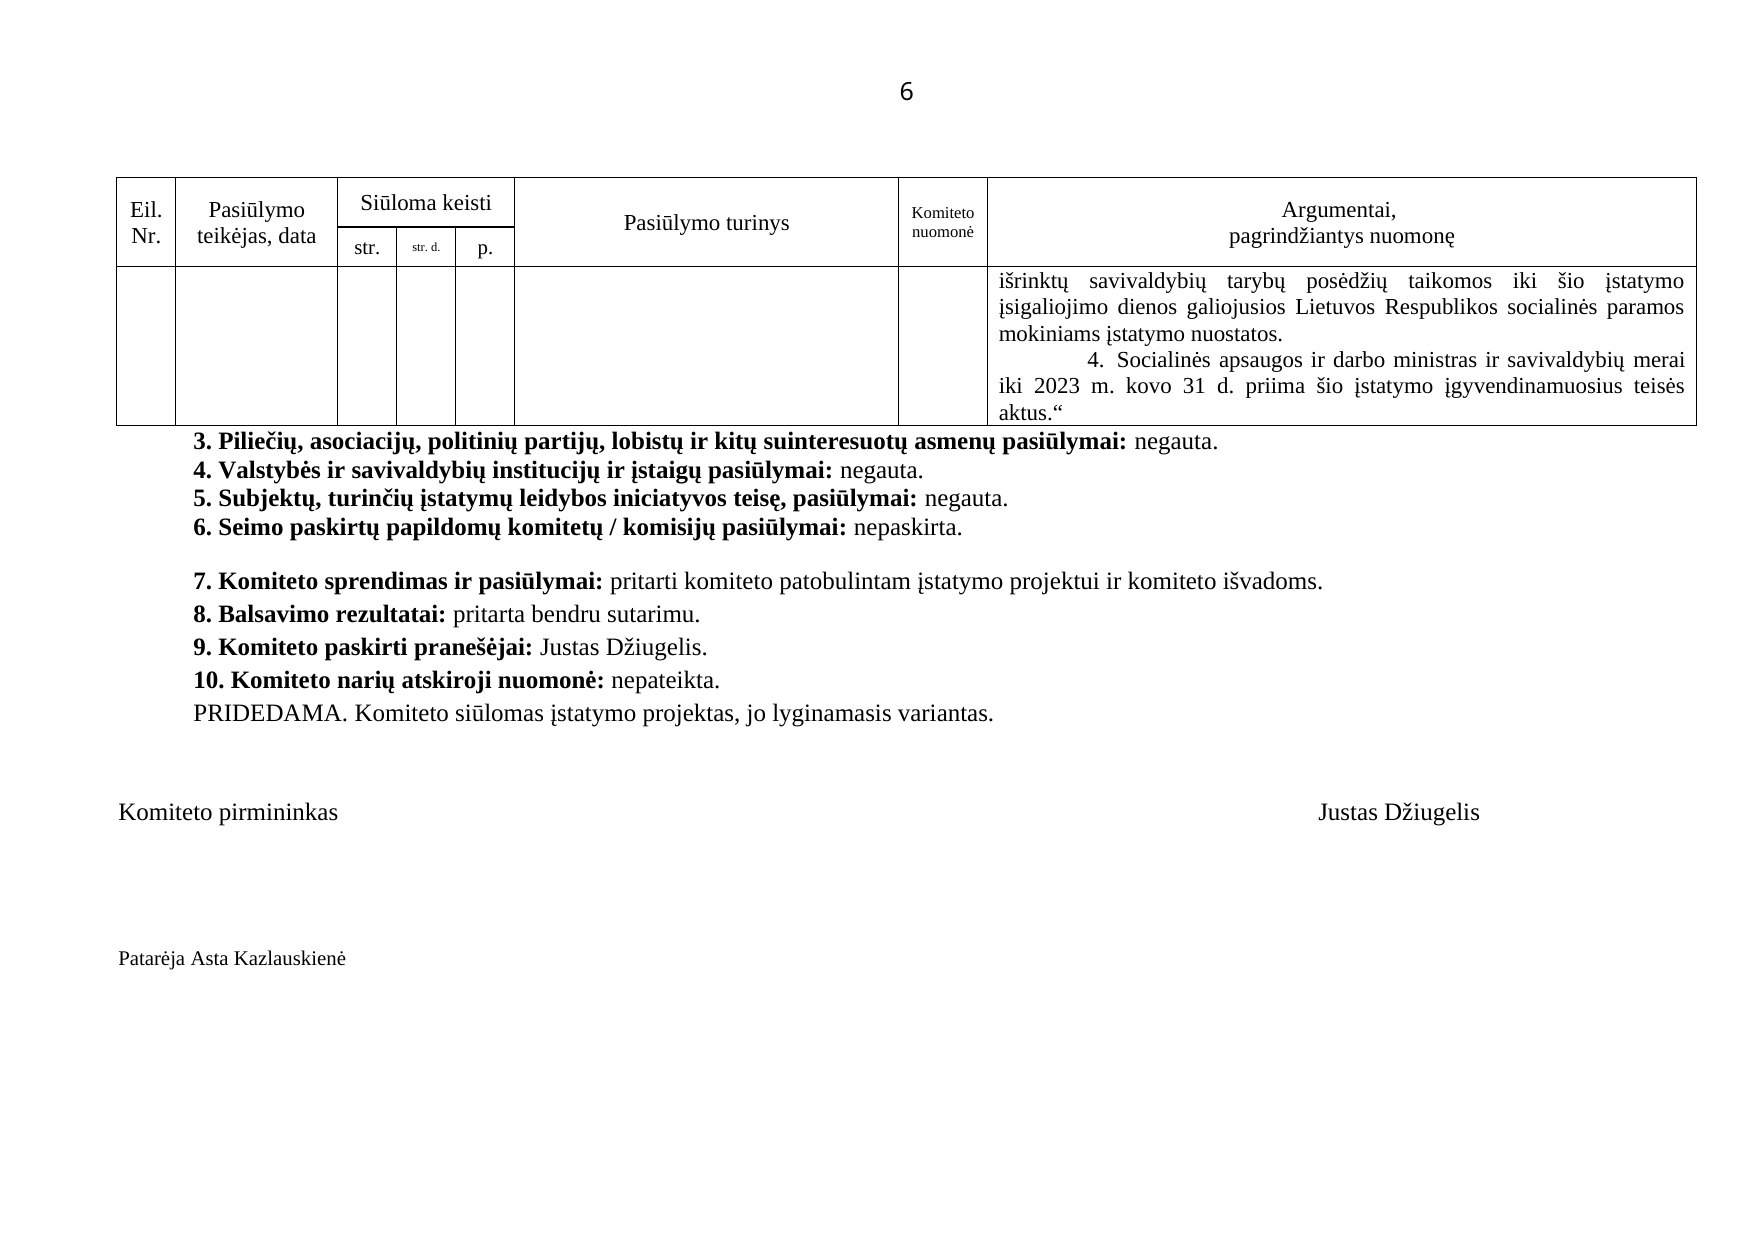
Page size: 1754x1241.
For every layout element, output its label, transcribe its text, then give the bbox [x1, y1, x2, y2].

table_cell str. [338, 228, 396, 266]
subtitle 4. Valstybės ir savivaldybių institucijų ir įstaigų pasiūlymai: negauta. [118, 455, 1695, 483]
table_header Pasiūlymo teikėjas, data [176, 178, 337, 266]
table_cell [117, 267, 175, 425]
table_header Eil. Nr. [117, 178, 175, 266]
text 9. Komiteto paskirti pranešėjai: Justas Džiugelis. [118, 632, 1695, 661]
text Patarėja Asta Kazlauskienė [118, 946, 1695, 970]
subtitle 6. Seimo paskirtų papildomų komitetų / komisijų pasiūlymai: nepaskirta. [118, 512, 1695, 541]
table_cell [456, 267, 514, 425]
table_header Siūloma keisti [338, 178, 514, 226]
subtitle 5. Subjektų, turinčių įstatymų leidybos iniciatyvos teisę, pasiūlymai: negauta. [118, 483, 1695, 512]
table_header Pasiūlymo turinys [515, 178, 898, 266]
table_header Argumentai, pagrindžiantys nuomonę [988, 178, 1696, 266]
text Komiteto pirmininkas (Parašas) Justas Džiugelis [118, 797, 1695, 826]
text PRIDEDAMA. Komiteto siūlomas įstatymo projektas, jo lyginamasis variantas. [118, 698, 1695, 727]
table_header Komiteto nuomonė [899, 178, 987, 266]
table_cell [338, 267, 396, 425]
table_cell [397, 267, 455, 425]
table_cell [899, 267, 987, 425]
table_cell [176, 267, 337, 425]
table_cell [515, 267, 898, 425]
table_cell str. d. [397, 228, 455, 266]
text 7. Komiteto sprendimas ir pasiūlymai: pritarti komiteto patobulintam įstatymo projektui ir komiteto išvadoms. [118, 566, 1695, 595]
text 10. Komiteto narių atskiroji nuomonė: nepateikta. [118, 665, 1695, 694]
table_cell išrinktų savivaldybių tarybų posėdžių taikomos iki šio įstatymo įsigaliojimo dienos galiojusios Lietuvos Respublikos socialinės paramos mokiniams įstatymo nuostatos. 4. Socialinės apsaugos ir darbo ministras ir savivaldybių merai iki 2023 m. kovo 31 d. priima šio įstatymo įgyvendinamuosius teisės aktus.“ [988, 267, 1696, 425]
subtitle 3. Piliečių, asociacijų, politinių partijų, lobistų ir kitų suinteresuotų asmenų pasiūlymai: negauta. [118, 426, 1695, 455]
table_cell p. [456, 228, 514, 266]
text 8. Balsavimo rezultatai: pritarta bendru sutarimu. [118, 599, 1695, 628]
